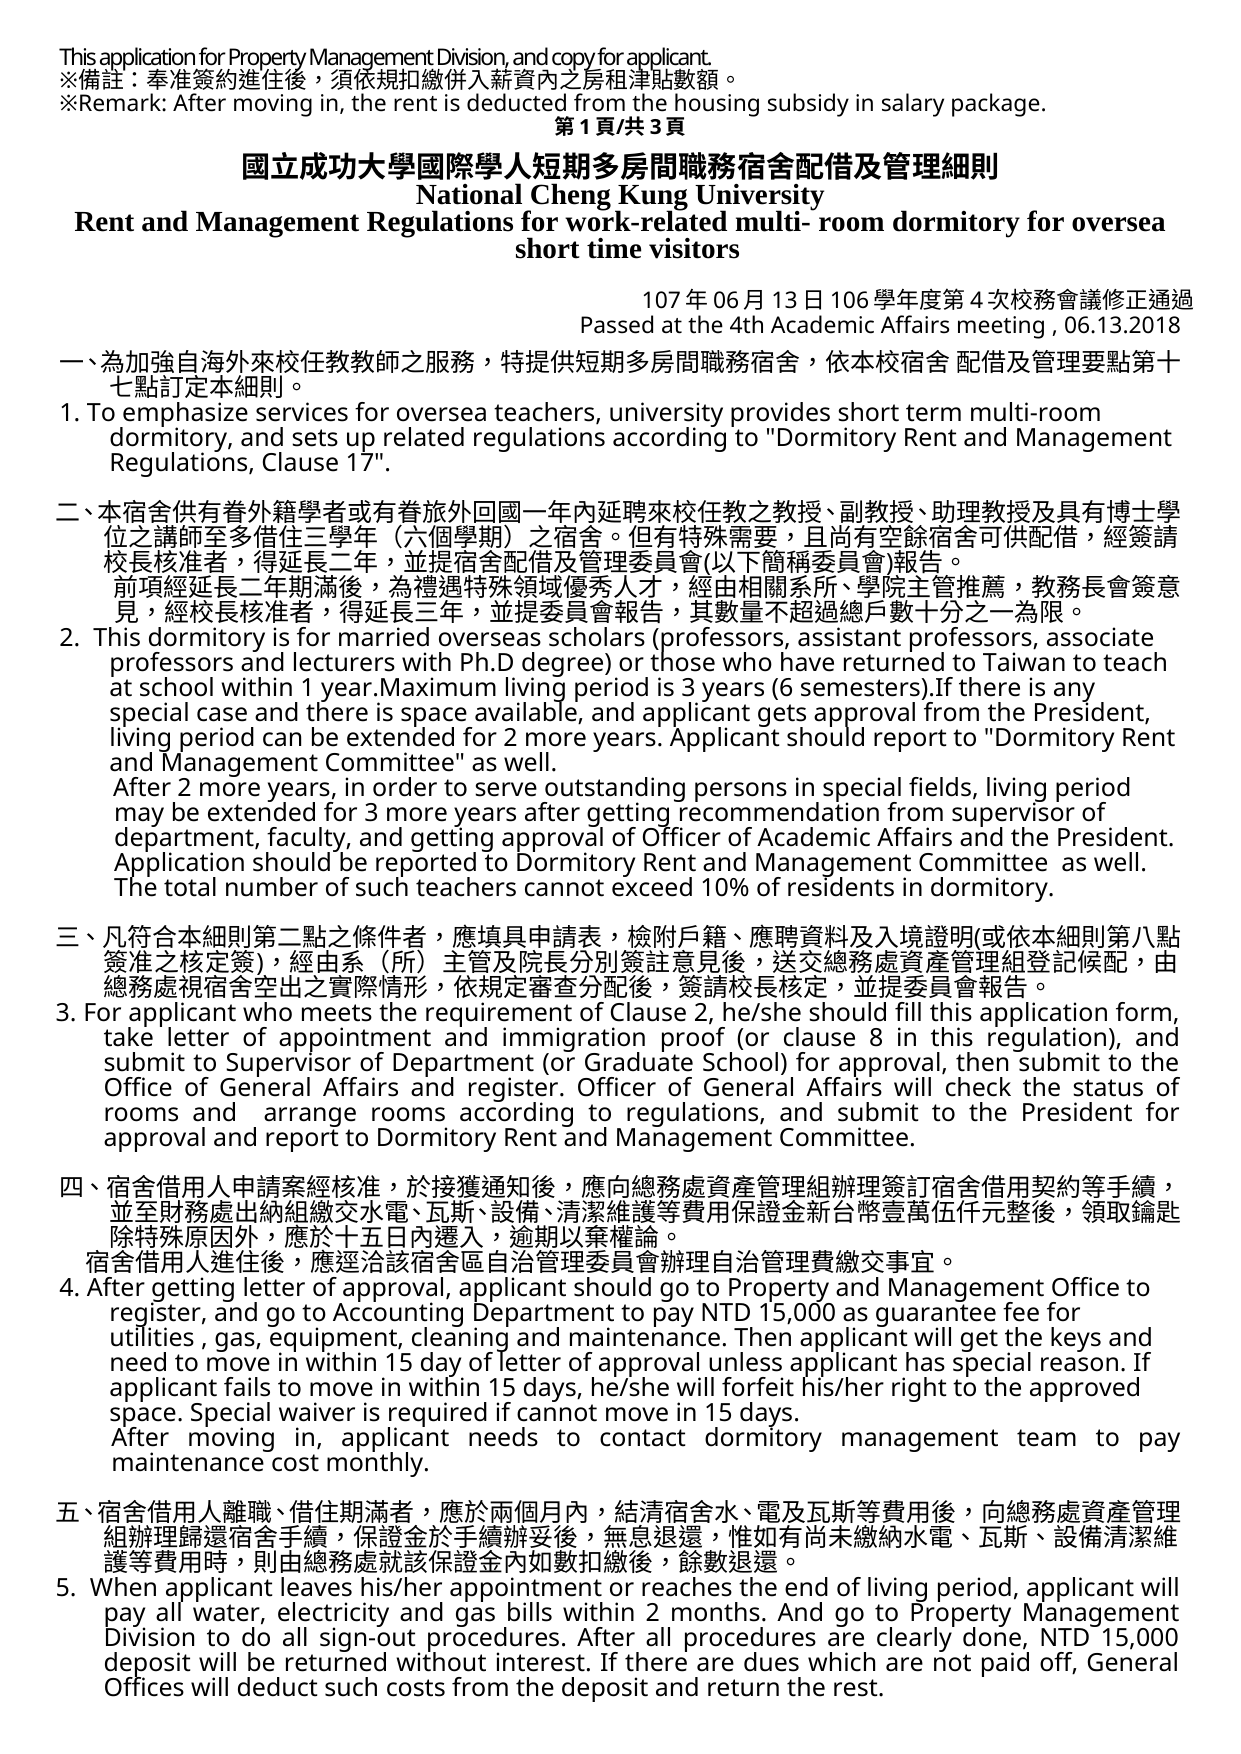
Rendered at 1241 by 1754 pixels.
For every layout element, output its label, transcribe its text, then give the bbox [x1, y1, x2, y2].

text Passed at the 4th Academic Affairs meeting , 06.13.2018 [59, 314, 1194, 339]
text 三、凡符合本細則第二點之條件者，應填具申請表，檢附戶籍、應聘資料及入境證明(或依本細則第八點簽准之核定簽)，經由系（所）主管及院長分別簽註意見後，送交總務處資產管理組登記候配，由總務處視宿舍空出之實際情形，依規定審查分配後，簽請校長核定，並提委員會報告。 [55, 926, 1181, 1001]
text ※備註：奉准簽約進住後，須依規扣繳併入薪資內之房租津貼數額。 [59, 70, 1181, 93]
text 二、本宿舍供有眷外籍學者或有眷旅外回國一年內延聘來校任教之教授、副教授、助理教授及具有博士學位之講師至多借住三學年（六個學期）之宿舍。但有特殊需要，且尚有空餘宿舍可供配借，經簽請校長核准者，得延長二年，並提宿舍配借及管理委員會(以下簡稱委員會)報告。 [55, 501, 1181, 576]
text This application for Property Management Division, and copy for applicant. [59, 47, 1181, 70]
text ※Remark: After moving in, the rent is deducted from the housing subsidy in salary package. [59, 93, 1181, 116]
text 2. This dormitory is for married overseas scholars (professors, assistant professors, associate professors and lecturers with Ph.D degree) or those who have returned to Taiwan to teach at school within 1 year.Maximum living period is 3 years (6 semesters).If there is any special case and there is space available, and applicant gets approval from the President, living period can be extended for 2 more years. Applicant should report to "Dormitory Rent and Management Committee" as well. [59, 626, 1181, 776]
text National Cheng Kung University [59, 183, 1181, 210]
text After 2 more years, in order to serve outstanding persons in special fields, living period may be extended for 3 more years after getting recommendation from supervisor of department, faculty, and getting approval of Officer of Academic Affairs and the President. Application should be reported to Dormitory Rent and Management Committee as well. The total number of such teachers cannot exceed 10% of residents in dormitory. [113, 776, 1181, 901]
text After moving in, applicant needs to contact dormitory management team to pay maintenance cost monthly. [111, 1426, 1181, 1476]
text 107年06月13日106學年度第4次校務會議修正通過 [59, 289, 1194, 314]
text 第1頁/共3頁 [59, 116, 1181, 139]
text 一、為加強自海外來校任教教師之服務，特提供短期多房間職務宿舍，依本校宿舍 配借及管理要點第十七點訂定本細則。 [59, 351, 1181, 401]
text 4. After getting letter of approval, applicant should go to Property and Management Office to register, and go to Accounting Department to pay NTD 15,000 as guarantee fee for utilities , gas, equipment, cleaning and maintenance. Then applicant will get the keys and need to move in within 15 day of letter of approval unless applicant has special reason. If applicant fails to move in within 15 days, he/she will forfeit his/her right to the approved space. Special waiver is required if cannot move in 15 days. [59, 1276, 1181, 1426]
text 國立成功大學國際學人短期多房間職務宿舍配借及管理細則 [59, 158, 1181, 183]
text 五、宿舍借用人離職、借住期滿者，應於兩個月內，結清宿舍水、電及瓦斯等費用後，向總務處資產管理組辦理歸還宿舍手續，保證金於手續辦妥後，無息退還，惟如有尚未繳納水電、瓦斯、設備清潔維護等費用時，則由總務處就該保證金內如數扣繳後，餘數退還。 [55, 1501, 1181, 1576]
text 宿舍借用人進住後，應逕洽該宿舍區自治管理委員會辦理自治管理費繳交事宜。 [59, 1251, 1181, 1276]
text 3. For applicant who meets the requirement of Clause 2, he/she should fill this application form, take letter of appointment and immigration proof (or clause 8 in this regulation), and submit to Supervisor of Department (or Graduate School) for approval, then submit to the Office of General Affairs and register. Officer of General Affairs will check the status of rooms and arrange rooms according to regulations, and submit to the President for approval and report to Dormitory Rent and Management Committee. [55, 1001, 1181, 1151]
text 1. To emphasize services for oversea teachers, university provides short term multi-room dormitory, and sets up related regulations according to "Dormitory Rent and Management Regulations, Clause 17". [59, 401, 1181, 476]
text Rent and Management Regulations for work-related multi- room dormitory for oversea short time visitors [59, 210, 1181, 264]
text 前項經延長二年期滿後，為禮遇特殊領域優秀人才，經由相關系所、學院主管推薦，教務長會簽意見，經校長核准者，得延長三年，並提委員會報告，其數量不超過總戶數十分之一為限。 [113, 576, 1181, 626]
text 四、宿舍借用人申請案經核准，於接獲通知後，應向總務處資產管理組辦理簽訂宿舍借用契約等手續，並至財務處出納組繳交水電、瓦斯、設備、清潔維護等費用保證金新台幣壹萬伍仟元整後，領取鑰匙，除特殊原因外，應於十五日內遷入，逾期以棄權論。 [59, 1176, 1181, 1251]
text 5. When applicant leaves his/her appointment or reaches the end of living period, applicant will pay all water, electricity and gas bills within 2 months. And go to Property Management Division to do all sign-out procedures. After all procedures are clearly done, NTD 15,000 deposit will be returned without interest. If there are dues which are not paid off, General Offices will deduct such costs from the deposit and return the rest. [55, 1576, 1181, 1701]
